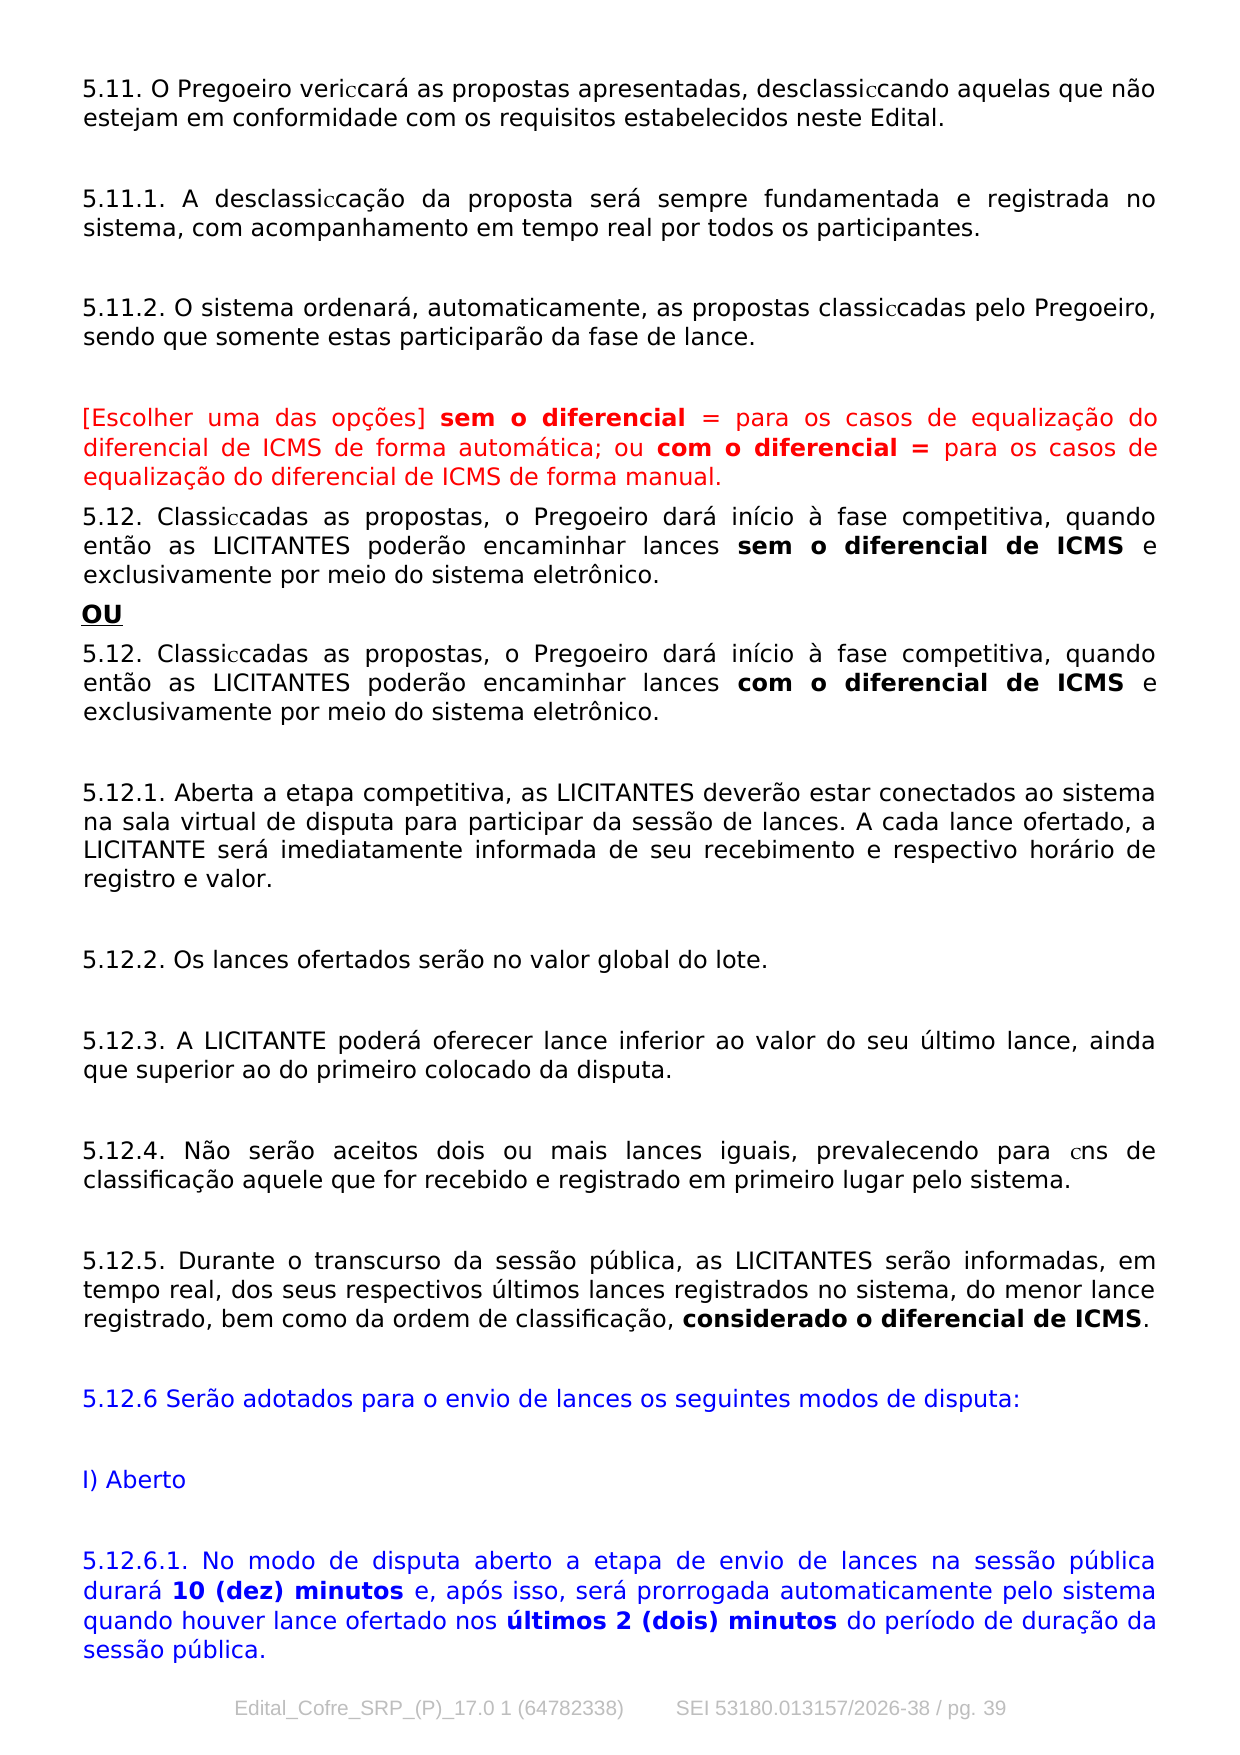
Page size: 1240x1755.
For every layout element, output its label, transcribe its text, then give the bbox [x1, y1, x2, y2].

text 5.11.2. O sistema ordenará, automaticamente, as propostas classicadas pelo Pregoeiro, sendo que somente estas participarão da fase de lance. [82, 294, 1157, 351]
text 5.12.1. Aberta a etapa competitiva, as LICITANTES deverão estar conectados ao sistema na sala virtual de disputa para participar da sessão de lances. A cada lance ofertado, a LICITANTE será imediatamente informada de seu recebimento e respectivo horário de registro e valor. [82, 779, 1157, 893]
text 5.12.3. A LICITANTE poderá oferecer lance inferior ao valor do seu último lance, ainda que superior ao do primeiro colocado da disputa. [82, 1027, 1157, 1084]
text 5.11. O Pregoeiro vericará as propostas apresentadas, desclassicando aquelas que não estejam em conformidade com os requisitos estabelecidos neste Edital. [82, 75, 1157, 132]
text I) Aberto [82, 1466, 1157, 1494]
text 5.11.1. A desclassicação da proposta será sempre fundamentada e registrada no sistema, com acompanhamento em tempo real por todos os participantes. [82, 185, 1157, 242]
text 5.12.6.1. No modo de disputa aberto a etapa de envio de lances na sessão pública durará 10 (dez) minutos e, após isso, será prorrogada automaticamente pelo sistema quando houver lance ofertado nos últimos 2 (dois) minutos do período de duração da sessão pública. [82, 1547, 1157, 1664]
text 5.12.5. Durante o transcurso da sessão pública, as LICITANTES serão informadas, em tempo real, dos seus respectivos últimos lances registrados no sistema, do menor lance registrado, bem como da ordem de classificação, considerado o diferencial de ICMS. [82, 1247, 1157, 1333]
text 5.12.2. Os lances ofertados serão no valor global do lote. [82, 946, 1157, 974]
text 5.12.4. Não serão aceitos dois ou mais lances iguais, prevalecendo para ns de classificação aquele que for recebido e registrado em primeiro lugar pelo sistema. [82, 1137, 1157, 1194]
text 5.12.6 Serão adotados para o envio de lances os seguintes modos de disputa: [82, 1386, 1157, 1413]
text [Escolher uma das opções] sem o diferencial = para os casos de equalização do diferencial de ICMS de forma automática; ou com o diferencial = para os casos de equalização do diferencial de ICMS de forma manual. [82, 404, 1158, 491]
text 5.12. Classicadas as propostas, o Pregoeiro dará início à fase competitiva, quando então as LICITANTES poderão encaminhar lances sem o diferencial de ICMS e exclusivamente por meio do sistema eletrônico. [82, 503, 1157, 589]
text 5.12. Classicadas as propostas, o Pregoeiro dará início à fase competitiva, quando então as LICITANTES poderão encaminhar lances com o diferencial de ICMS e exclusivamente por meio do sistema eletrônico. [82, 640, 1157, 726]
subtitle OU [81, 600, 1165, 629]
